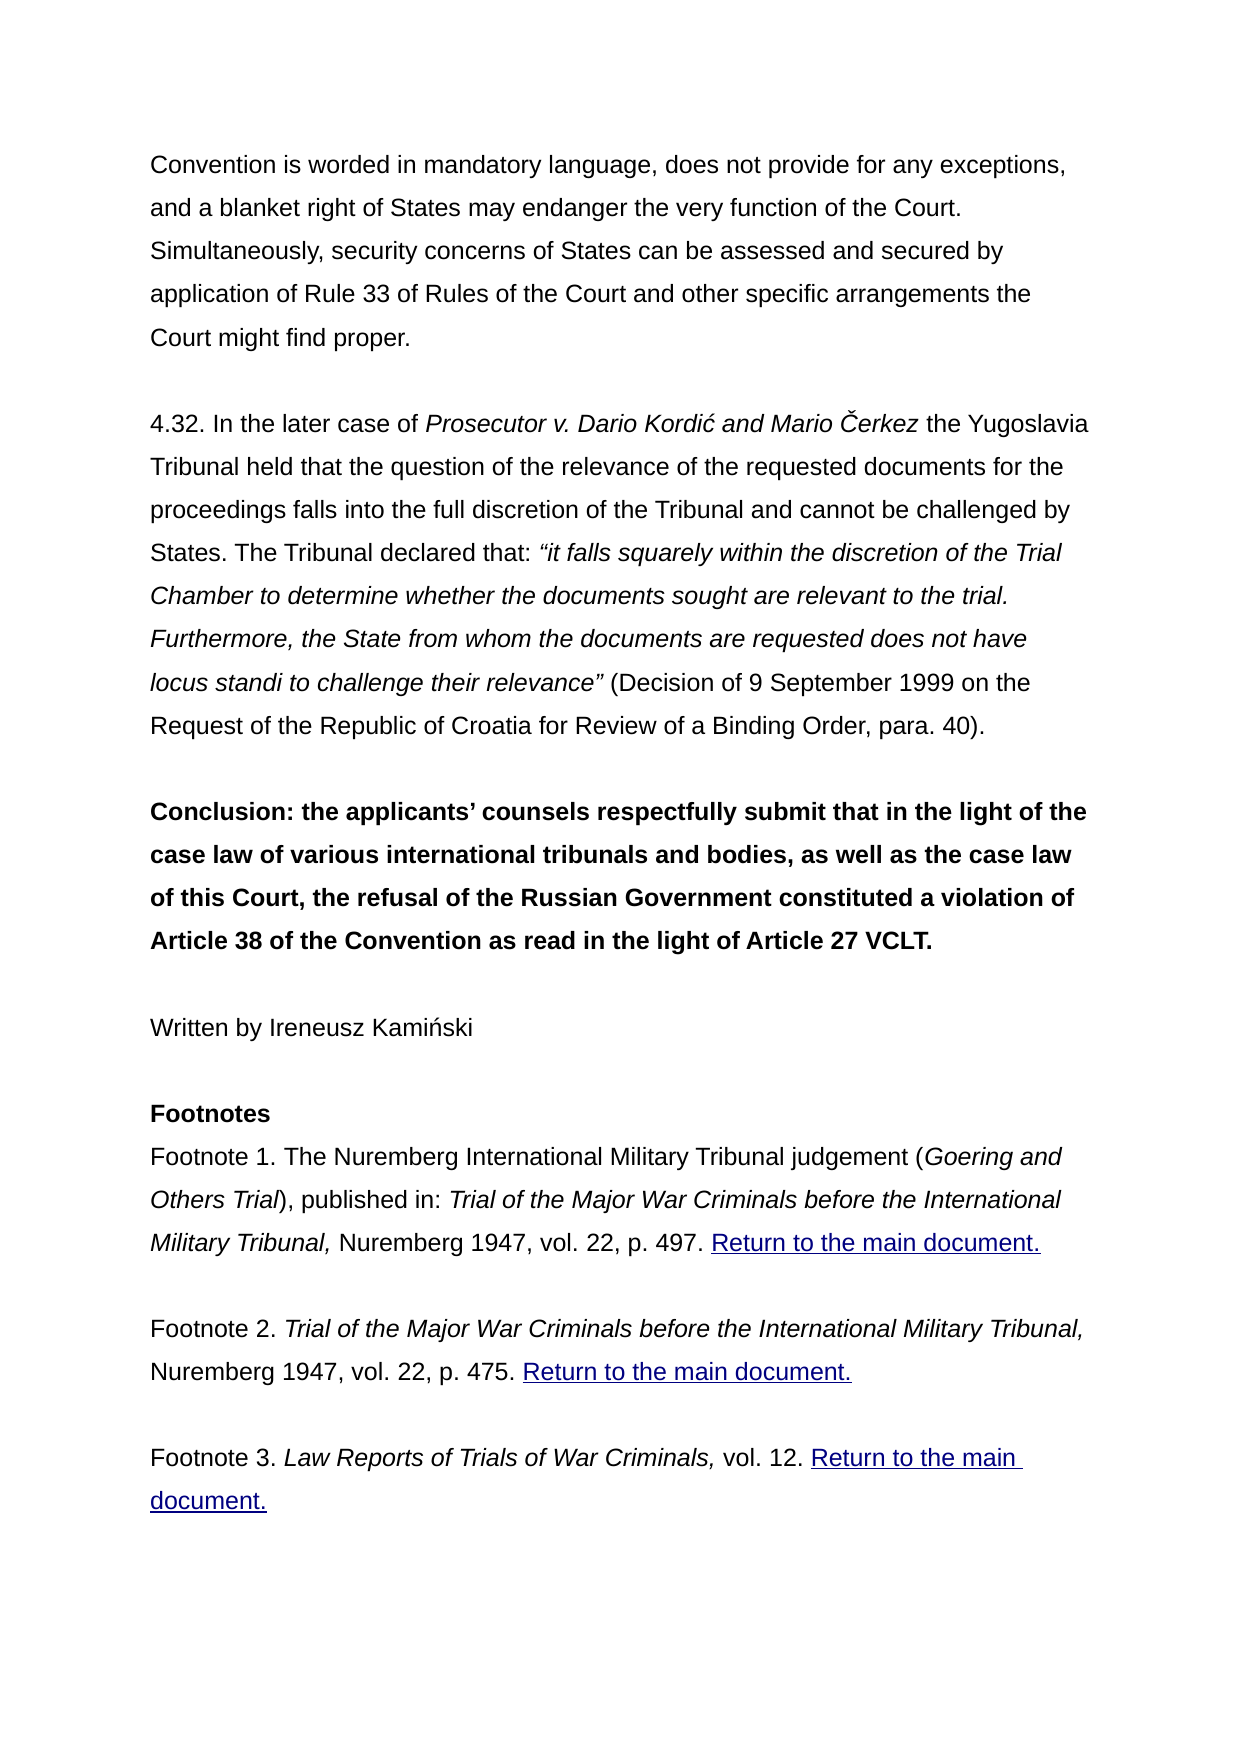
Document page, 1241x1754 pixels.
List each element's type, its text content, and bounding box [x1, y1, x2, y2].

text Footnote 3. Law Reports of Trials of War Criminals, vol. 12. Return to the main document. [150, 1443, 1090, 1515]
text Footnote 1. The Nuremberg International Military Tribunal judgement (Goering and Others Trial), published in: Trial of the Major War Criminals before the International Military Tribunal, Nuremberg 1947, vol. 22, p. 497. Return to the main document. [150, 1142, 1090, 1257]
text 4.32. In the later case of Prosecutor v. Dario Kordić and Mario Čerkez the Yugoslavia Tribunal held that the question of the relevance of the requested documents for the proceedings falls into the full discretion of the Tribunal and cannot be challenged by States. The Tribunal declared that: “it falls squarely within the discretion of the Trial Chamber to determine whether the documents sought are relevant to the trial. Furthermore, the State from whom the documents are requested does not have locus standi to challenge their relevance” (Decision of 9 September 1999 on the Request of the Republic of Croatia for Review of a Binding Order, para. 40). [150, 409, 1090, 739]
subtitle Footnotes [150, 1099, 1090, 1127]
text Written by Ireneusz Kamiński [150, 1012, 1090, 1041]
text Conclusion: the applicants’ counsels respectfully submit that in the light of the case law of various international tribunals and bodies, as well as the case law of this Court, the refusal of the Russian Government constituted a violation of Article 38 of the Convention as read in the light of Article 27 VCLT. [150, 797, 1090, 955]
text Convention is worded in mandatory language, does not provide for any exceptions, and a blanket right of States may endanger the very function of the Court. Simultaneously, security concerns of States can be assessed and secured by application of Rule 33 of Rules of the Court and other specific arrangements the Court might find proper. [150, 150, 1090, 351]
text Footnote 2. Trial of the Major War Criminals before the International Military Tribunal, Nuremberg 1947, vol. 22, p. 475. Return to the main document. [150, 1314, 1090, 1386]
